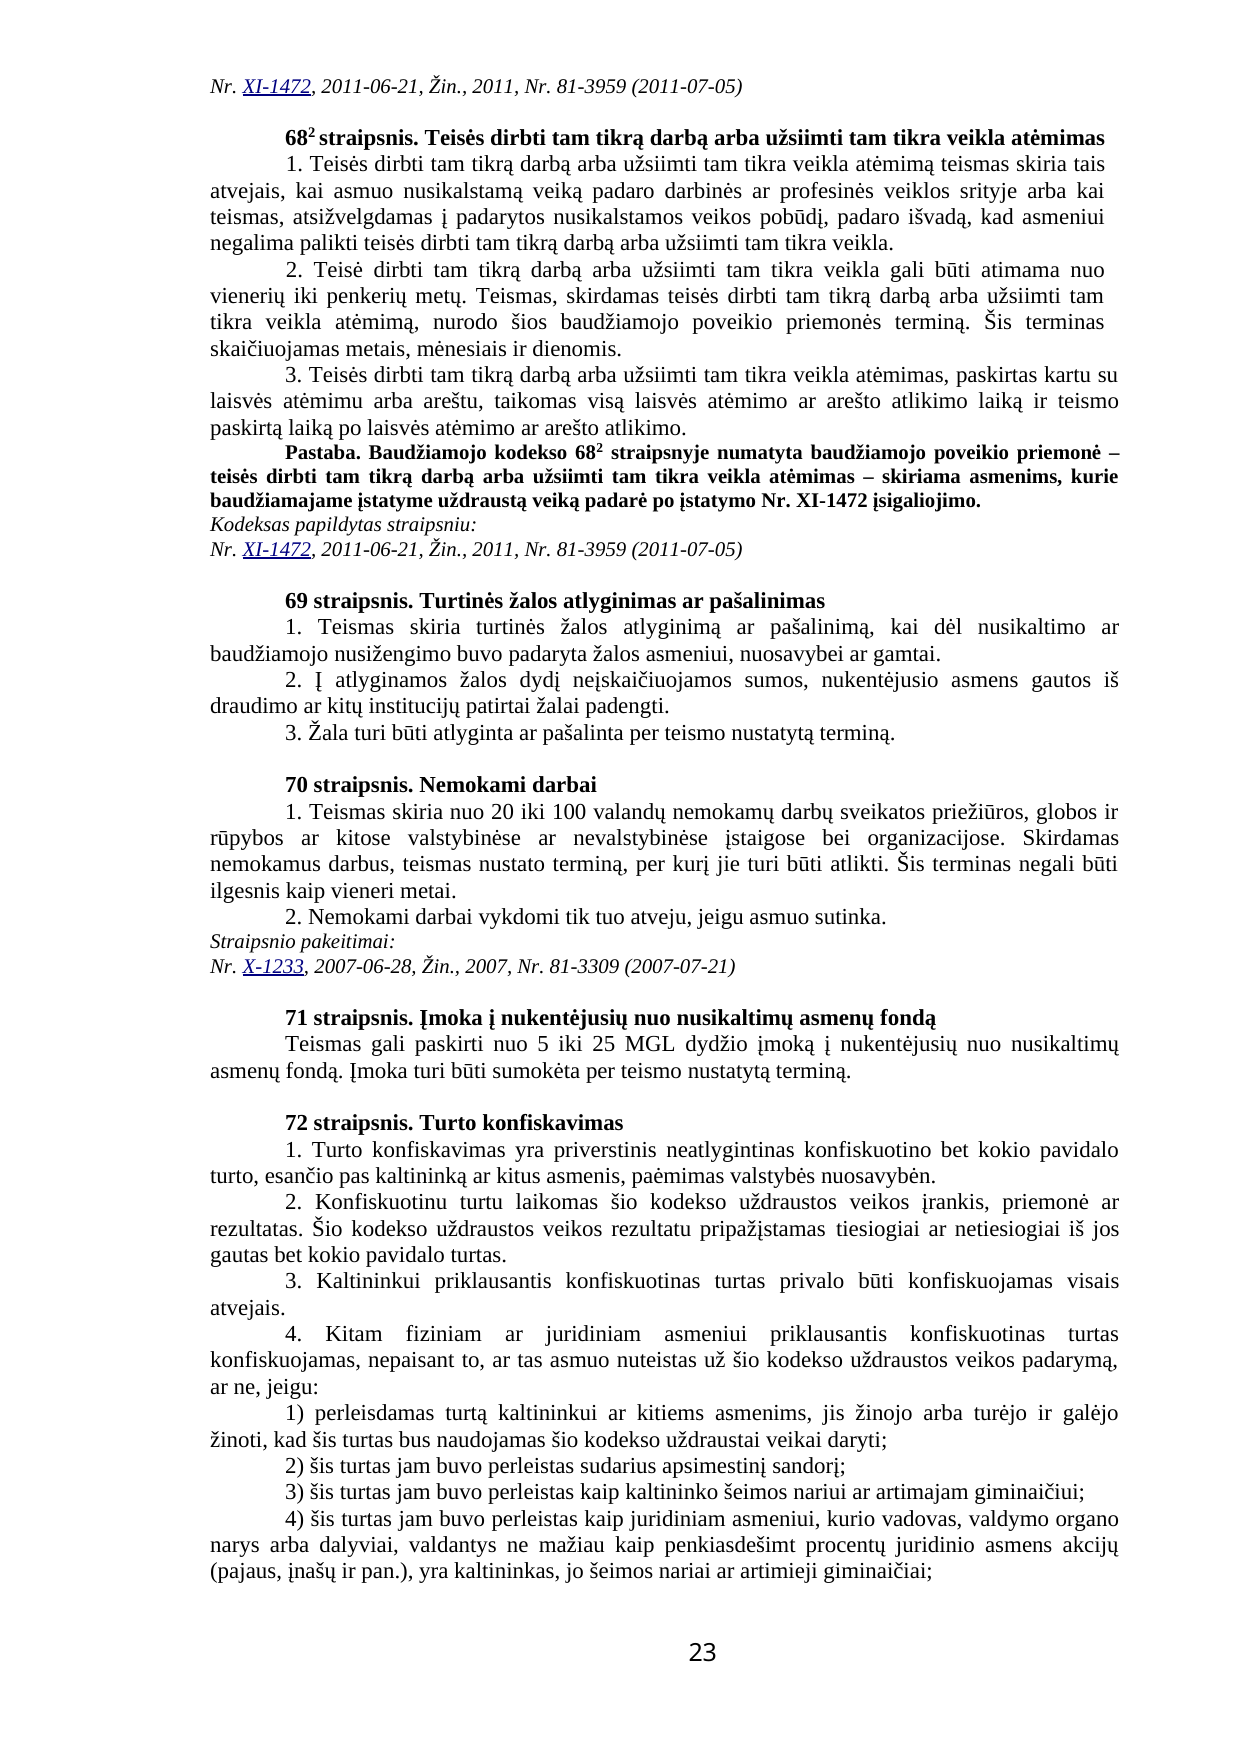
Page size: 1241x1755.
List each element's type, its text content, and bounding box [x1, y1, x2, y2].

text Nr. X-1233, 2007-06-28, Žin., 2007, Nr. 81-3309 (2007-07-21) [210, 953, 1120, 978]
text 3. Teisės dirbti tam tikrą darbą arba užsiimti tam tikra veikla atėmimas, paskirtas kartu su laisvės atėmimu arba areštu, taikomas visą laisvės atėmimo ar arešto atlikimo laiką ir teismo paskirtą laiką po laisvės atėmimo ar arešto atlikimo. [210, 361, 1120, 440]
text 3) šis turtas jam buvo perleistas kaip kaltininko šeimos nariui ar artimajam giminaičiui; [210, 1478, 1120, 1505]
text 1. Teisės dirbti tam tikrą darbą arba užsiimti tam tikra veikla atėmimą teismas skiria tais atvejais, kai asmuo nusikalstamą veiką padaro darbinės ar profesinės veiklos srityje arba kai teismas, atsižvelgdamas į padarytos nusikalstamos veikos pobūdį, padaro išvadą, kad asmeniui negalima palikti teisės dirbti tam tikrą darbą arba užsiimti tam tikra veikla. [210, 150, 1106, 256]
text 2. Į atlyginamos žalos dydį neįskaičiuojamos sumos, nukentėjusio asmens gautos iš draudimo ar kitų institucijų patirtai žalai padengti. [210, 666, 1120, 719]
text Kodeksas papildytas straipsniu: [210, 512, 1120, 536]
text 72 straipsnis. Turto konfiskavimas [210, 1109, 1120, 1136]
text 2) šis turtas jam buvo perleistas sudarius apsimestinį sandorį; [210, 1452, 1120, 1478]
text 2. Nemokami darbai vykdomi tik tuo atveju, jeigu asmuo sutinka. [210, 903, 1120, 929]
text 4) šis turtas jam buvo perleistas kaip juridiniam asmeniui, kurio vadovas, valdymo organo narys arba dalyviai, valdantys ne mažiau kaip penkiasdešimt procentų juridinio asmens akcijų (pajaus, įnašų ir pan.), yra kaltininkas, jo šeimos nariai ar artimieji giminaičiai; [210, 1505, 1120, 1584]
text 4. Kitam fiziniam ar juridiniam asmeniui priklausantis konfiskuotinas turtas konfiskuojamas, nepaisant to, ar tas asmuo nuteistas už šio kodekso uždraustos veikos padarymą, ar ne, jeigu: [210, 1320, 1120, 1399]
text 1. Turto konfiskavimas yra priverstinis neatlygintinas konfiskuotino bet kokio pavidalo turto, esančio pas kaltininką ar kitus asmenis, paėmimas valstybės nuosavybėn. [210, 1136, 1120, 1188]
text 1) perleisdamas turtą kaltininkui ar kitiems asmenims, jis žinojo arba turėjo ir galėjo žinoti, kad šis turtas bus naudojamas šio kodekso uždraustai veikai daryti; [210, 1399, 1120, 1452]
text 682 straipsnis. Teisės dirbti tam tikrą darbą arba užsiimti tam tikra veikla atėmimas [285, 124, 1120, 150]
text 2. Teisė dirbti tam tikrą darbą arba užsiimti tam tikra veikla gali būti atimama nuo vienerių iki penkerių metų. Teismas, skirdamas teisės dirbti tam tikrą darbą arba užsiimti tam tikra veikla atėmimą, nurodo šios baudžiamojo poveikio priemonės terminą. Šis terminas skaičiuojamas metais, mėnesiais ir dienomis. [210, 256, 1106, 361]
text Teismas gali paskirti nuo 5 iki 25 MGL dydžio įmoką į nukentėjusių nuo nusikaltimų asmenų fondą. Įmoka turi būti sumokėta per teismo nustatytą terminą. [210, 1030, 1120, 1083]
text Nr. XI-1472, 2011-06-21, Žin., 2011, Nr. 81-3959 (2011-07-05) [210, 73, 1120, 98]
text Pastaba. Baudžiamojo kodekso 682 straipsnyje numatyta baudžiamojo poveikio priemonė – teisės dirbti tam tikrą darbą arba užsiimti tam tikra veikla atėmimas – skiriama asmenims, kurie baudžiamajame įstatyme uždraustą veiką padarė po įstatymo Nr. XI-1472 įsigaliojimo. [210, 440, 1120, 512]
text Nr. XI-1472, 2011-06-21, Žin., 2011, Nr. 81-3959 (2011-07-05) [210, 536, 1120, 561]
text Straipsnio pakeitimai: [210, 929, 1120, 953]
text 71 straipsnis. Įmoka į nukentėjusių nuo nusikaltimų asmenų fondą [210, 1004, 1120, 1030]
text 70 straipsnis. Nemokami darbai [210, 771, 1120, 798]
text 3. Kaltininkui priklausantis konfiskuotinas turtas privalo būti konfiskuojamas visais atvejais. [210, 1267, 1120, 1320]
text 69 straipsnis. Turtinės žalos atlyginimas ar pašalinimas [210, 587, 1120, 613]
text 3. Žala turi būti atlyginta ar pašalinta per teismo nustatytą terminą. [210, 719, 1120, 745]
text 1. Teismas skiria turtinės žalos atlyginimą ar pašalinimą, kai dėl nusikaltimo ar baudžiamojo nusižengimo buvo padaryta žalos asmeniui, nuosavybei ar gamtai. [210, 613, 1120, 666]
text 1. Teismas skiria nuo 20 iki 100 valandų nemokamų darbų sveikatos priežiūros, globos ir rūpybos ar kitose valstybinėse ar nevalstybinėse įstaigose bei organizacijose. Skirdamas nemokamus darbus, teismas nustato terminą, per kurį jie turi būti atlikti. Šis terminas negali būti ilgesnis kaip vieneri metai. [210, 798, 1120, 903]
text 2. Konfiskuotinu turtu laikomas šio kodekso uždraustos veikos įrankis, priemonė ar rezultatas. Šio kodekso uždraustos veikos rezultatu pripažįstamas tiesiogiai ar netiesiogiai iš jos gautas bet kokio pavidalo turtas. [210, 1188, 1120, 1267]
